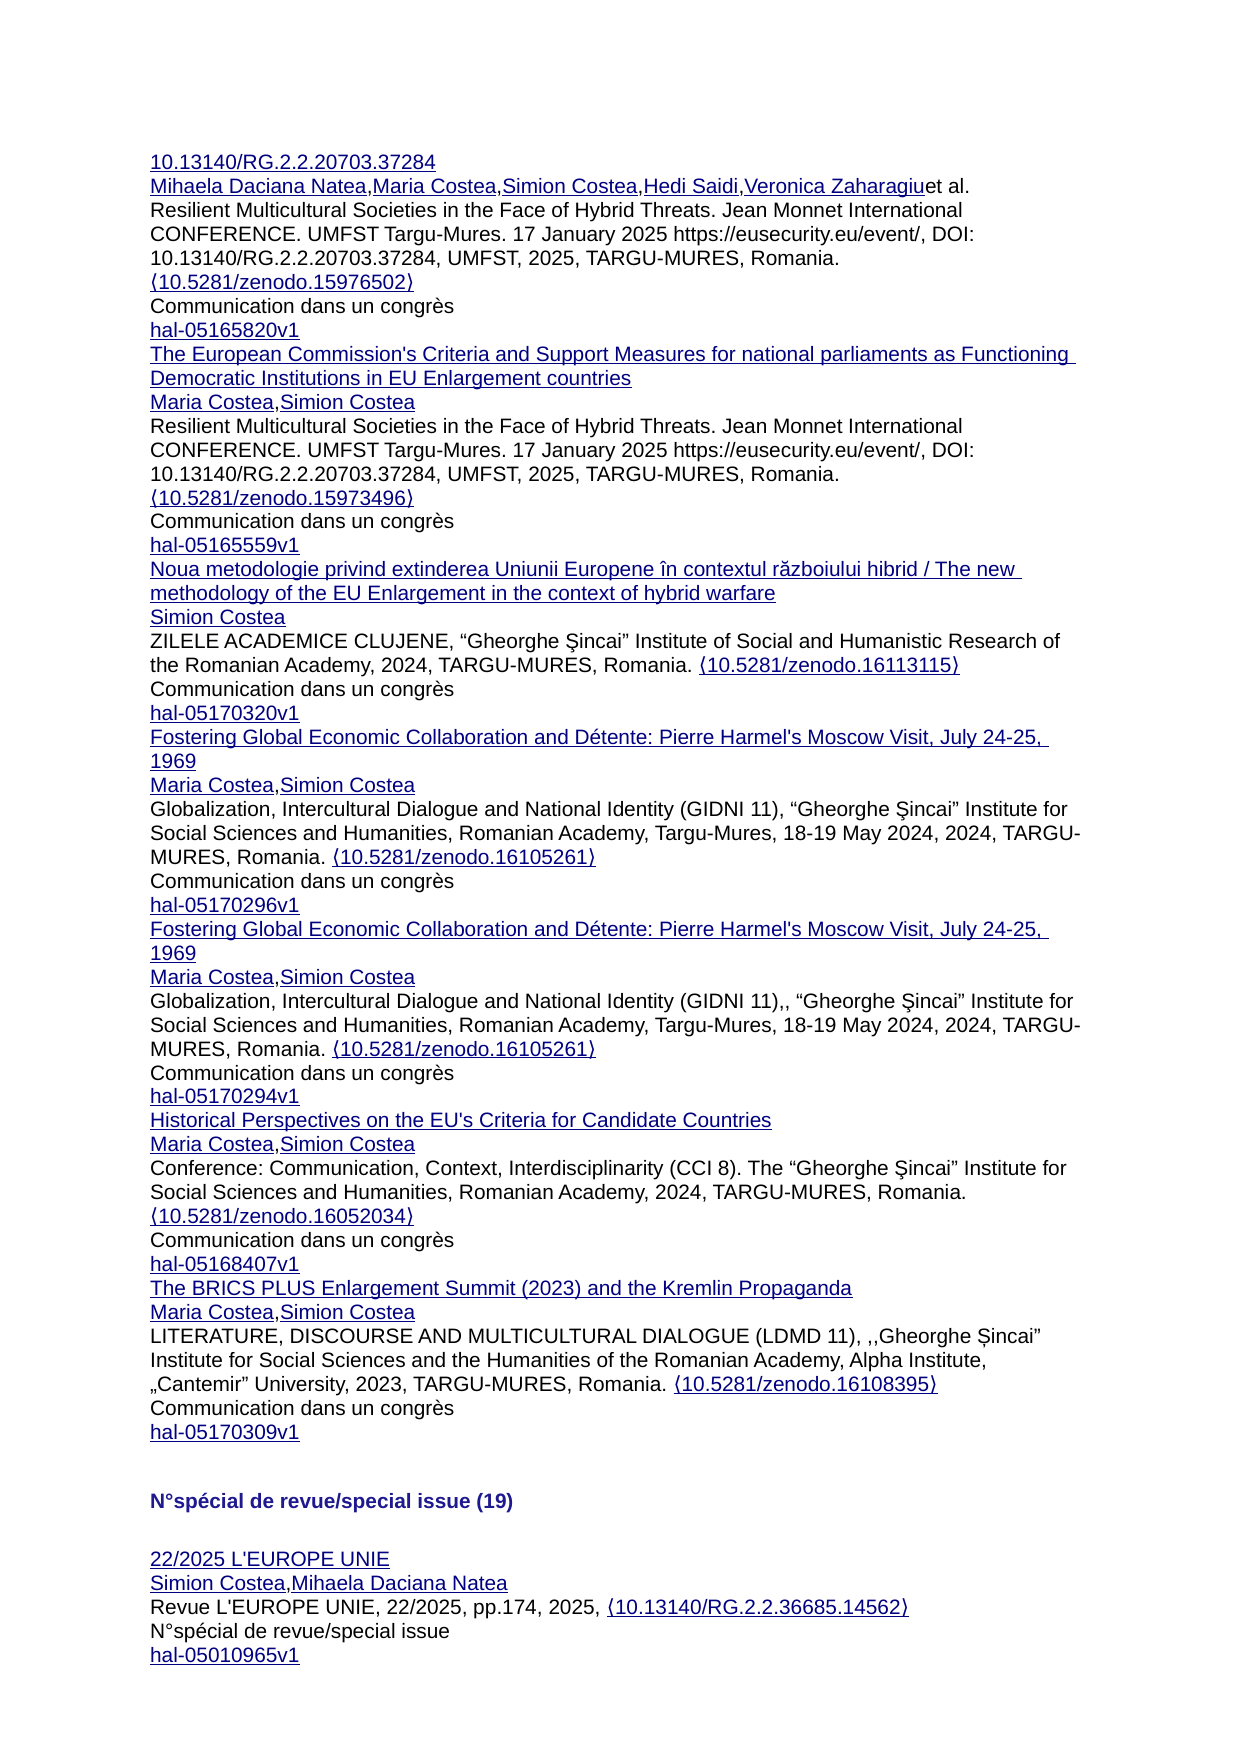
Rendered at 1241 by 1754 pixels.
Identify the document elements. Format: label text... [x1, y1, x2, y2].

table_cell Historical Perspectives on the EU's Criteria for Candidate Countries Maria Costea,Simion Costea Conference: Communication, Context, Interdisciplinarity (CCI 8). The “Gheorghe Şincai” Institute for Social Sciences and Humanities, Romanian Academy, 2024, TARGU-MURES, Romania. ⟨10.5281/zenodo.16052034⟩ Communication dans un congrès hal-05168407v1 [150, 1108, 1090, 1276]
table_cell The European Commission's Criteria and Support Measures for national parliaments as Functioning Democratic Institutions in EU Enlargement countries Maria Costea,Simion Costea Resilient Multicultural Societies in the Face of Hybrid Threats. Jean Monnet International CONFERENCE. UMFST Targu-Mures. 17 January 2025 https://eusecurity.eu/event/, DOI: 10.13140/RG.2.2.20703.37284, UMFST, 2025, TARGU-MURES, Romania. ⟨10.5281/zenodo.15973496⟩ Communication dans un congrès hal-05165559v1 [150, 342, 1090, 557]
table_header 22/2025 L'EUROPE UNIE Simion Costea,Mihaela Daciana Natea Revue L'EUROPE UNIE, 22/2025, pp.174, 2025, ⟨10.13140/RG.2.2.36685.14562⟩ N°spécial de revue/special issue hal-05010965v1 [150, 1547, 1090, 1667]
table_cell Fostering Global Economic Collaboration and Détente: Pierre Harmel's Moscow Visit, July 24-25, 1969 Maria Costea,Simion Costea Globalization, Intercultural Dialogue and National Identity (GIDNI 11),, “Gheorghe Şincai” Institute for Social Sciences and Humanities, Romanian Academy, Targu-Mures, 18-19 May 2024, 2024, TARGU-MURES, Romania. ⟨10.5281/zenodo.16105261⟩ Communication dans un congrès hal-05170294v1 [150, 917, 1090, 1108]
table_cell Noua metodologie privind extinderea Uniunii Europene în contextul războiului hibrid / The new methodology of the EU Enlargement in the context of hybrid warfare Simion Costea ZILELE ACADEMICE CLUJENE, “Gheorghe Şincai” Institute of Social and Humanistic Research of the Romanian Academy, 2024, TARGU-MURES, Romania. ⟨10.5281/zenodo.16113115⟩ Communication dans un congrès hal-05170320v1 [150, 557, 1090, 725]
table_cell Fostering Global Economic Collaboration and Détente: Pierre Harmel's Moscow Visit, July 24-25, 1969 Maria Costea,Simion Costea Globalization, Intercultural Dialogue and National Identity (GIDNI 11), “Gheorghe Şincai” Institute for Social Sciences and Humanities, Romanian Academy, Targu-Mures, 18-19 May 2024, 2024, TARGU-MURES, Romania. ⟨10.5281/zenodo.16105261⟩ Communication dans un congrès hal-05170296v1 [150, 725, 1090, 917]
subtitle N°spécial de revue/special issue (19) [150, 1488, 1090, 1512]
table_cell 10.13140/RG.2.2.20703.37284 Mihaela Daciana Natea,Maria Costea,Simion Costea,Hedi Saidi,Veronica Zaharagiuet al. Resilient Multicultural Societies in the Face of Hybrid Threats. Jean Monnet International CONFERENCE. UMFST Targu-Mures. 17 January 2025 https://eusecurity.eu/event/, DOI: 10.13140/RG.2.2.20703.37284, UMFST, 2025, TARGU-MURES, Romania. ⟨10.5281/zenodo.15976502⟩ Communication dans un congrès hal-05165820v1 [150, 150, 1090, 342]
table_cell The BRICS PLUS Enlargement Summit (2023) and the Kremlin Propaganda Maria Costea,Simion Costea LITERATURE, DISCOURSE AND MULTICULTURAL DIALOGUE (LDMD 11), ,,Gheorghe Șincai” Institute for Social Sciences and the Humanities of the Romanian Academy, Alpha Institute, „Cantemir” University, 2023, TARGU-MURES, Romania. ⟨10.5281/zenodo.16108395⟩ Communication dans un congrès hal-05170309v1 [150, 1276, 1090, 1444]
